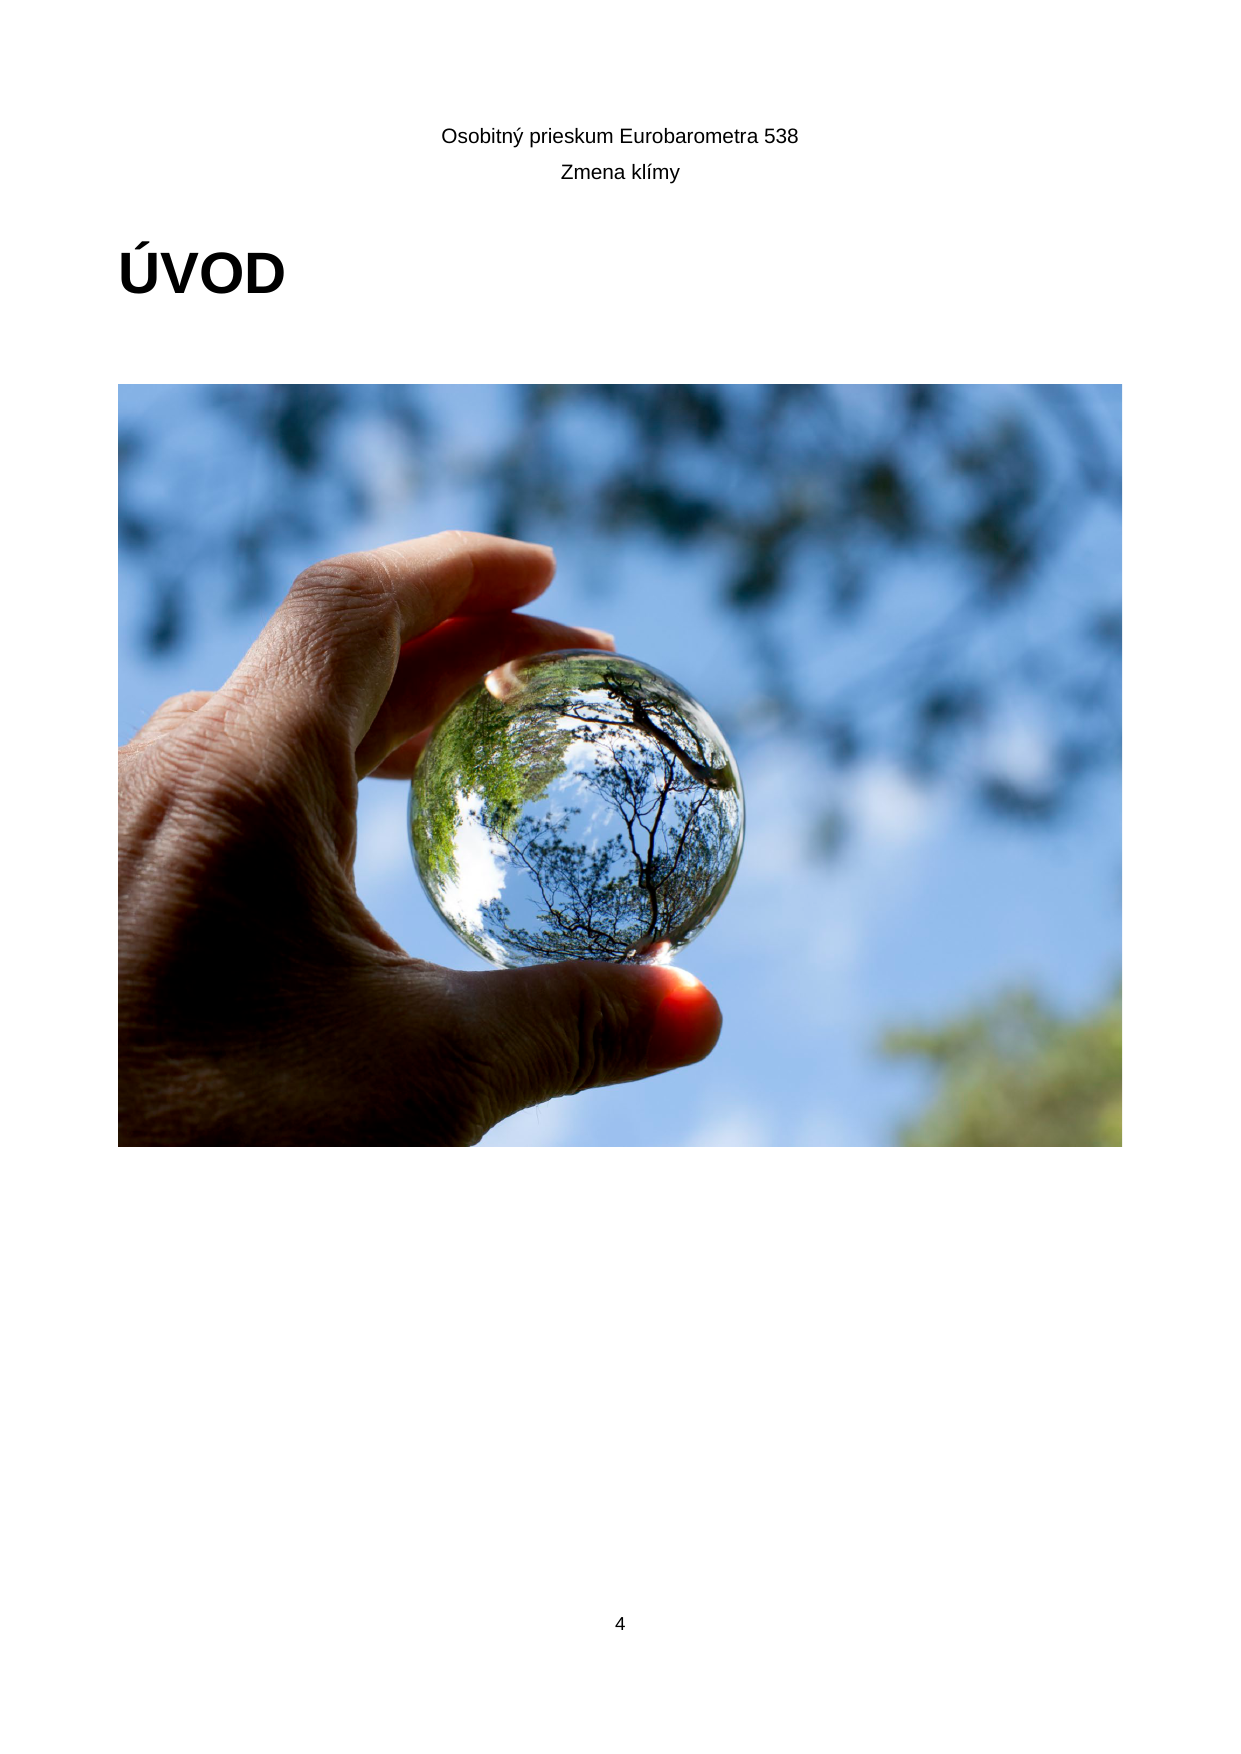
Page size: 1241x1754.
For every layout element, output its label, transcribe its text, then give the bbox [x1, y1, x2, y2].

picture [118, 384, 1123, 1147]
subtitle ÚVOD [118, 238, 1122, 305]
